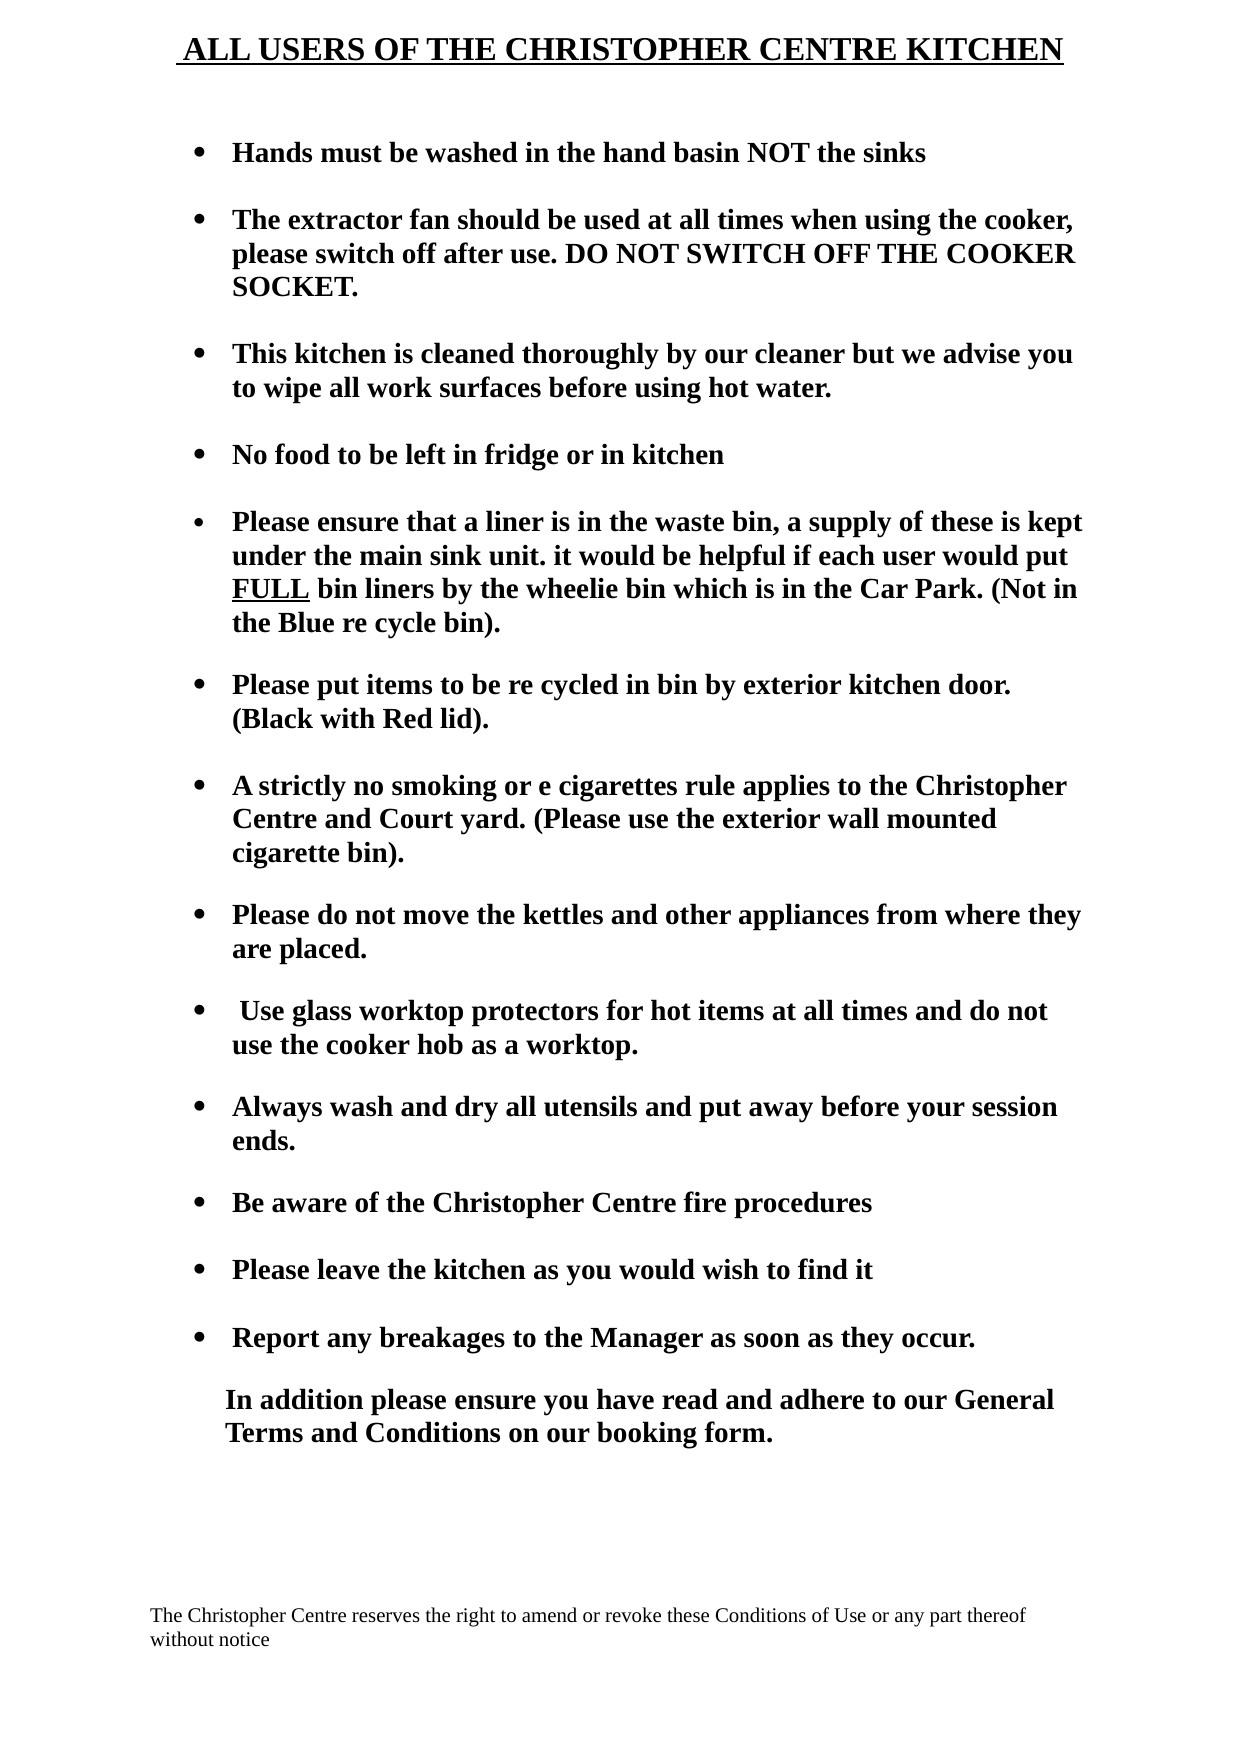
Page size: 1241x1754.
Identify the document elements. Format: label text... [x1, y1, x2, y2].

list Please put items to be re cycled in bin by exterior kitchen door. (Black with Red lid). [194, 667, 1090, 734]
list Please leave the kitchen as you would wish to find it [194, 1252, 1090, 1286]
list Be aware of the Christopher Centre fire procedures [194, 1185, 1090, 1219]
list Hands must be washed in the hand basin NOT the sinks [194, 135, 1090, 169]
list The extractor fan should be used at all times when using the cooker, please switch off after use. DO NOT SWITCH OFF THE COOKER SOCKET. [194, 202, 1090, 303]
text ALL USERS OF THE CHRISTOPHER CENTRE KITCHEN [150, 29, 1090, 68]
list Always wash and dry all utensils and put away before your session ends. [194, 1089, 1090, 1157]
list This kitchen is cleaned thoroughly by our cleaner but we advise you to wipe all work surfaces before using hot water. [194, 336, 1090, 404]
list Report any breakages to the Manager as soon as they occur. [194, 1320, 1090, 1353]
list Please ensure that a liner is in the waste bin, a supply of these is kept under the main sink unit. it would be helpful if each user would put FULL bin liners by the wheelie bin which is in the Car Park. (Not in the Blue re cycle bin). [194, 504, 1090, 638]
list A strictly no smoking or e cigarettes rule applies to the Christopher Centre and Court yard. (Please use the exterior wall mounted cigarette bin). [194, 768, 1090, 869]
list Use glass worktop protectors for hot items at all times and do not use the cooker hob as a worktop. [194, 993, 1090, 1061]
list In addition please ensure you have read and adhere to our General Terms and Conditions on our booking form. [225, 1382, 1090, 1449]
list Please do not move the kettles and other appliances from where they are placed. [194, 897, 1090, 965]
list No food to be left in fridge or in kitchen [194, 437, 1090, 471]
